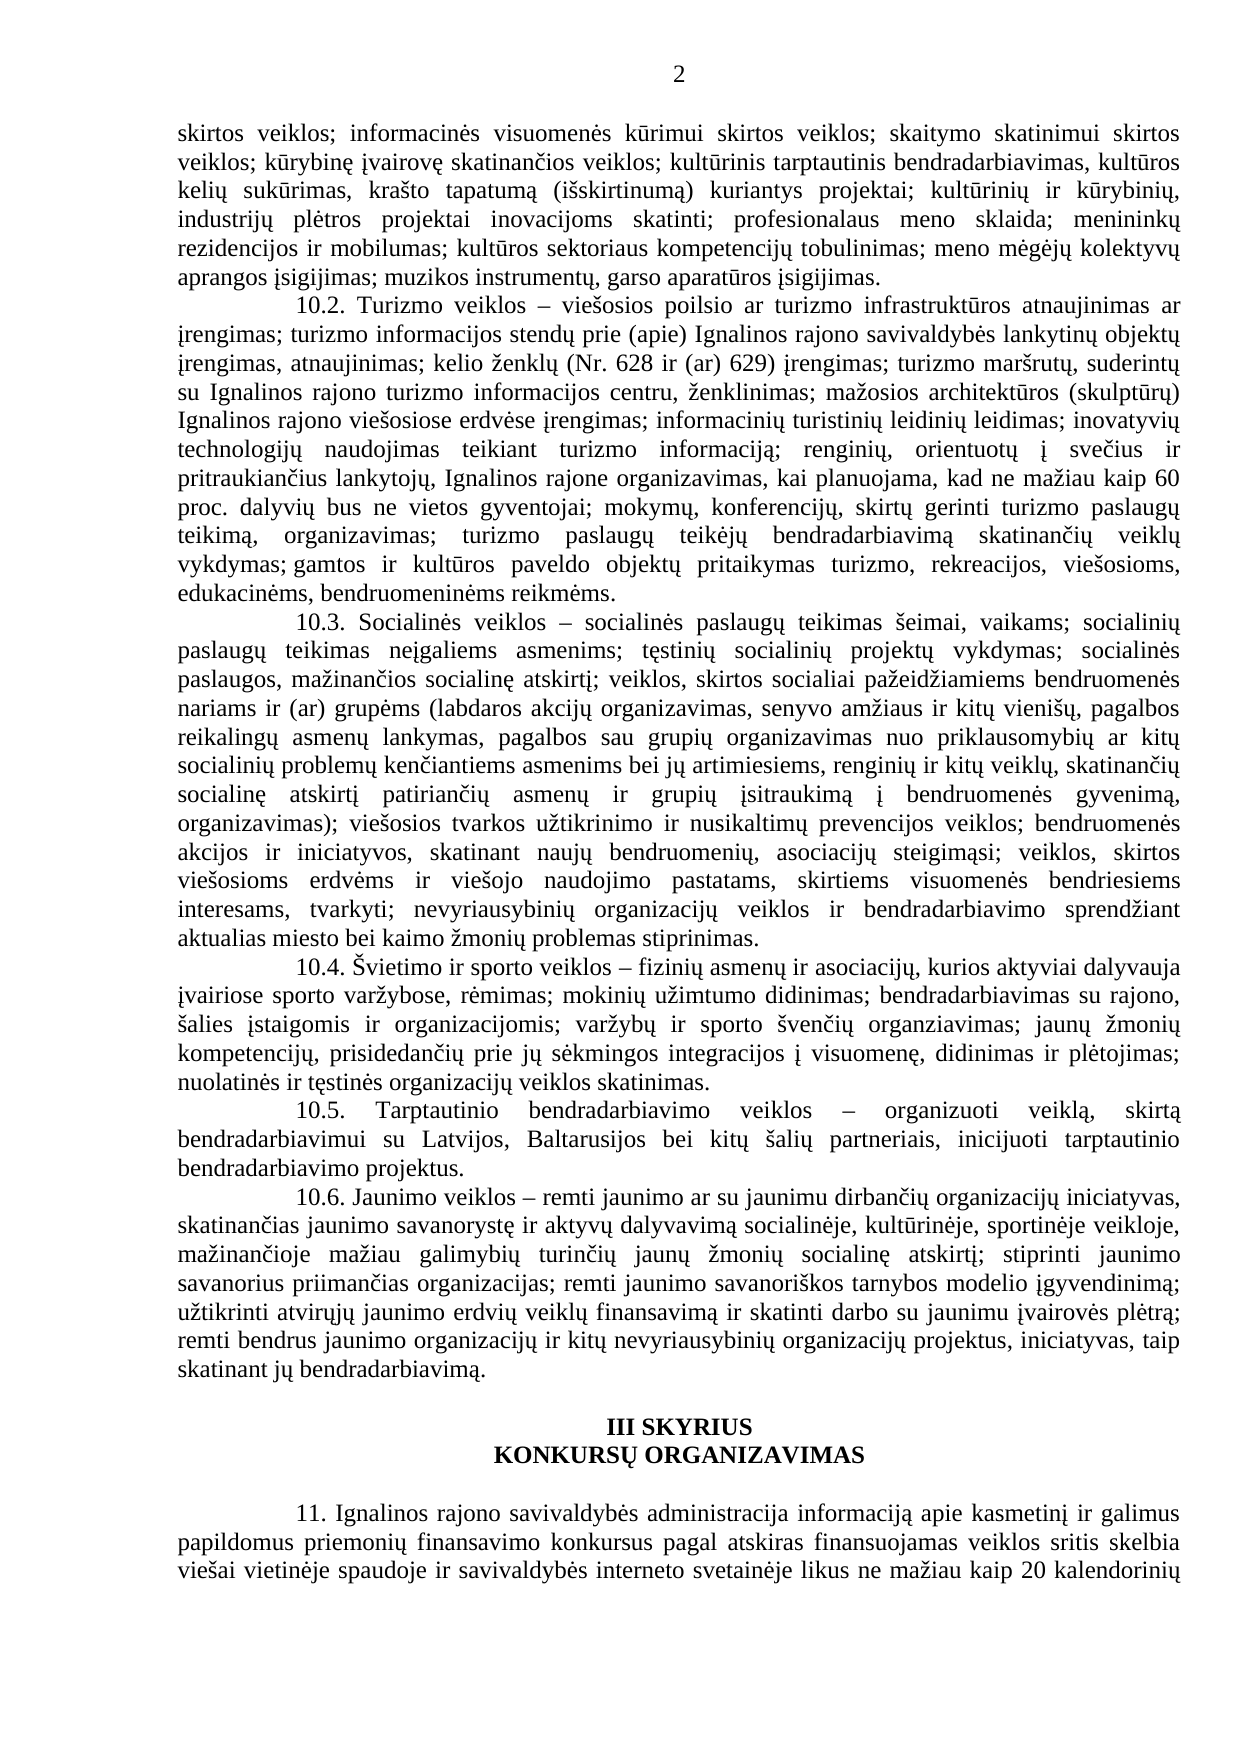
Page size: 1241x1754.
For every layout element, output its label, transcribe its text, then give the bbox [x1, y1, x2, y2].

text skirtos veiklos; informacinės visuomenės kūrimui skirtos veiklos; skaitymo skatinimui skirtos veiklos; kūrybinę įvairovę skatinančios veiklos; kultūrinis tarptautinis bendradarbiavimas, kultūros kelių sukūrimas, krašto tapatumą (išskirtinumą) kuriantys projektai; kultūrinių ir kūrybinių, industrijų plėtros projektai inovacijoms skatinti; profesionalaus meno sklaida; menininkų rezidencijos ir mobilumas; kultūros sektoriaus kompetencijų tobulinimas; meno mėgėjų kolektyvų aprangos įsigijimas; muzikos instrumentų, garso aparatūros įsigijimas. [177, 118, 1181, 291]
text 10.6. Jaunimo veiklos – remti jaunimo ar su jaunimu dirbančių organizacijų iniciatyvas, skatinančias jaunimo savanorystę ir aktyvų dalyvavimą socialinėje, kultūrinėje, sportinėje veikloje, mažinančioje mažiau galimybių turinčių jaunų žmonių socialinę atskirtį; stiprinti jaunimo savanorius priimančias organizacijas; remti jaunimo savanoriškos tarnybos modelio įgyvendinimą; užtikrinti atvirųjų jaunimo erdvių veiklų finansavimą ir skatinti darbo su jaunimu įvairovės plėtrą; remti bendrus jaunimo organizacijų ir kitų nevyriausybinių organizacijų projektus, iniciatyvas, taip skatinant jų bendradarbiavimą. [177, 1182, 1181, 1383]
text 10.3. Socialinės veiklos – socialinės paslaugų teikimas šeimai, vaikams; socialinių paslaugų teikimas neįgaliems asmenims; tęstinių socialinių projektų vykdymas; socialinės paslaugos, mažinančios socialinę atskirtį; veiklos, skirtos socialiai pažeidžiamiems bendruomenės nariams ir (ar) grupėms (labdaros akcijų organizavimas, senyvo amžiaus ir kitų vienišų, pagalbos reikalingų asmenų lankymas, pagalbos sau grupių organizavimas nuo priklausomybių ar kitų socialinių problemų kenčiantiems asmenims bei jų artimiesiems, renginių ir kitų veiklų, skatinančių socialinę atskirtį patiriančių asmenų ir grupių įsitraukimą į bendruomenės gyvenimą, organizavimas); viešosios tvarkos užtikrinimo ir nusikaltimų prevencijos veiklos; bendruomenės akcijos ir iniciatyvos, skatinant naujų bendruomenių, asociacijų steigimąsi; veiklos, skirtos viešosioms erdvėms ir viešojo naudojimo pastatams, skirtiems visuomenės bendriesiems interesams, tvarkyti; nevyriausybinių organizacijų veiklos ir bendradarbiavimo sprendžiant aktualias miesto bei kaimo žmonių problemas stiprinimas. [177, 607, 1181, 952]
text 10.4. Švietimo ir sporto veiklos – fizinių asmenų ir asociacijų, kurios aktyviai dalyvauja įvairiose sporto varžybose, rėmimas; mokinių užimtumo didinimas; bendradarbiavimas su rajono, šalies įstaigomis ir organizacijomis; varžybų ir sporto švenčių organziavimas; jaunų žmonių kompetencijų, prisidedančių prie jų sėkmingos integracijos į visuomenę, didinimas ir plėtojimas; nuolatinės ir tęstinės organizacijų veiklos skatinimas. [177, 952, 1181, 1096]
text 11. Ignalinos rajono savivaldybės administracija informaciją apie kasmetinį ir galimus papildomus priemonių finansavimo konkursus pagal atskiras finansuojamas veiklos sritis skelbia viešai vietinėje spaudoje ir savivaldybės interneto svetainėje likus ne mažiau kaip 20 kalendorinių [177, 1498, 1181, 1584]
text 10.5. Tarptautinio bendradarbiavimo veiklos – organizuoti veiklą, skirtą bendradarbiavimui su Latvijos, Baltarusijos bei kitų šalių partneriais, inicijuoti tarptautinio bendradarbiavimo projektus. [177, 1096, 1181, 1182]
text III SKYRIUS [177, 1412, 1181, 1441]
text KONKURSŲ ORGANIZAVIMAS [177, 1441, 1181, 1469]
text 10.2. Turizmo veiklos – viešosios poilsio ar turizmo infrastruktūros atnaujinimas ar įrengimas; turizmo informacijos stendų prie (apie) Ignalinos rajono savivaldybės lankytinų objektų įrengimas, atnaujinimas; kelio ženklų (Nr. 628 ir (ar) 629) įrengimas; turizmo maršrutų, suderintų su Ignalinos rajono turizmo informacijos centru, ženklinimas; mažosios architektūros (skulptūrų) Ignalinos rajono viešosiose erdvėse įrengimas; informacinių turistinių leidinių leidimas; inovatyvių technologijų naudojimas teikiant turizmo informaciją; renginių, orientuotų į svečius ir pritraukiančius lankytojų, Ignalinos rajone organizavimas, kai planuojama, kad ne mažiau kaip 60 proc. dalyvių bus ne vietos gyventojai; mokymų, konferencijų, skirtų gerinti turizmo paslaugų teikimą, organizavimas; turizmo paslaugų teikėjų bendradarbiavimą skatinančių veiklų vykdymas; gamtos ir kultūros paveldo objektų pritaikymas turizmo, rekreacijos, viešosioms, edukacinėms, bendruomeninėms reikmėms. [177, 291, 1181, 607]
